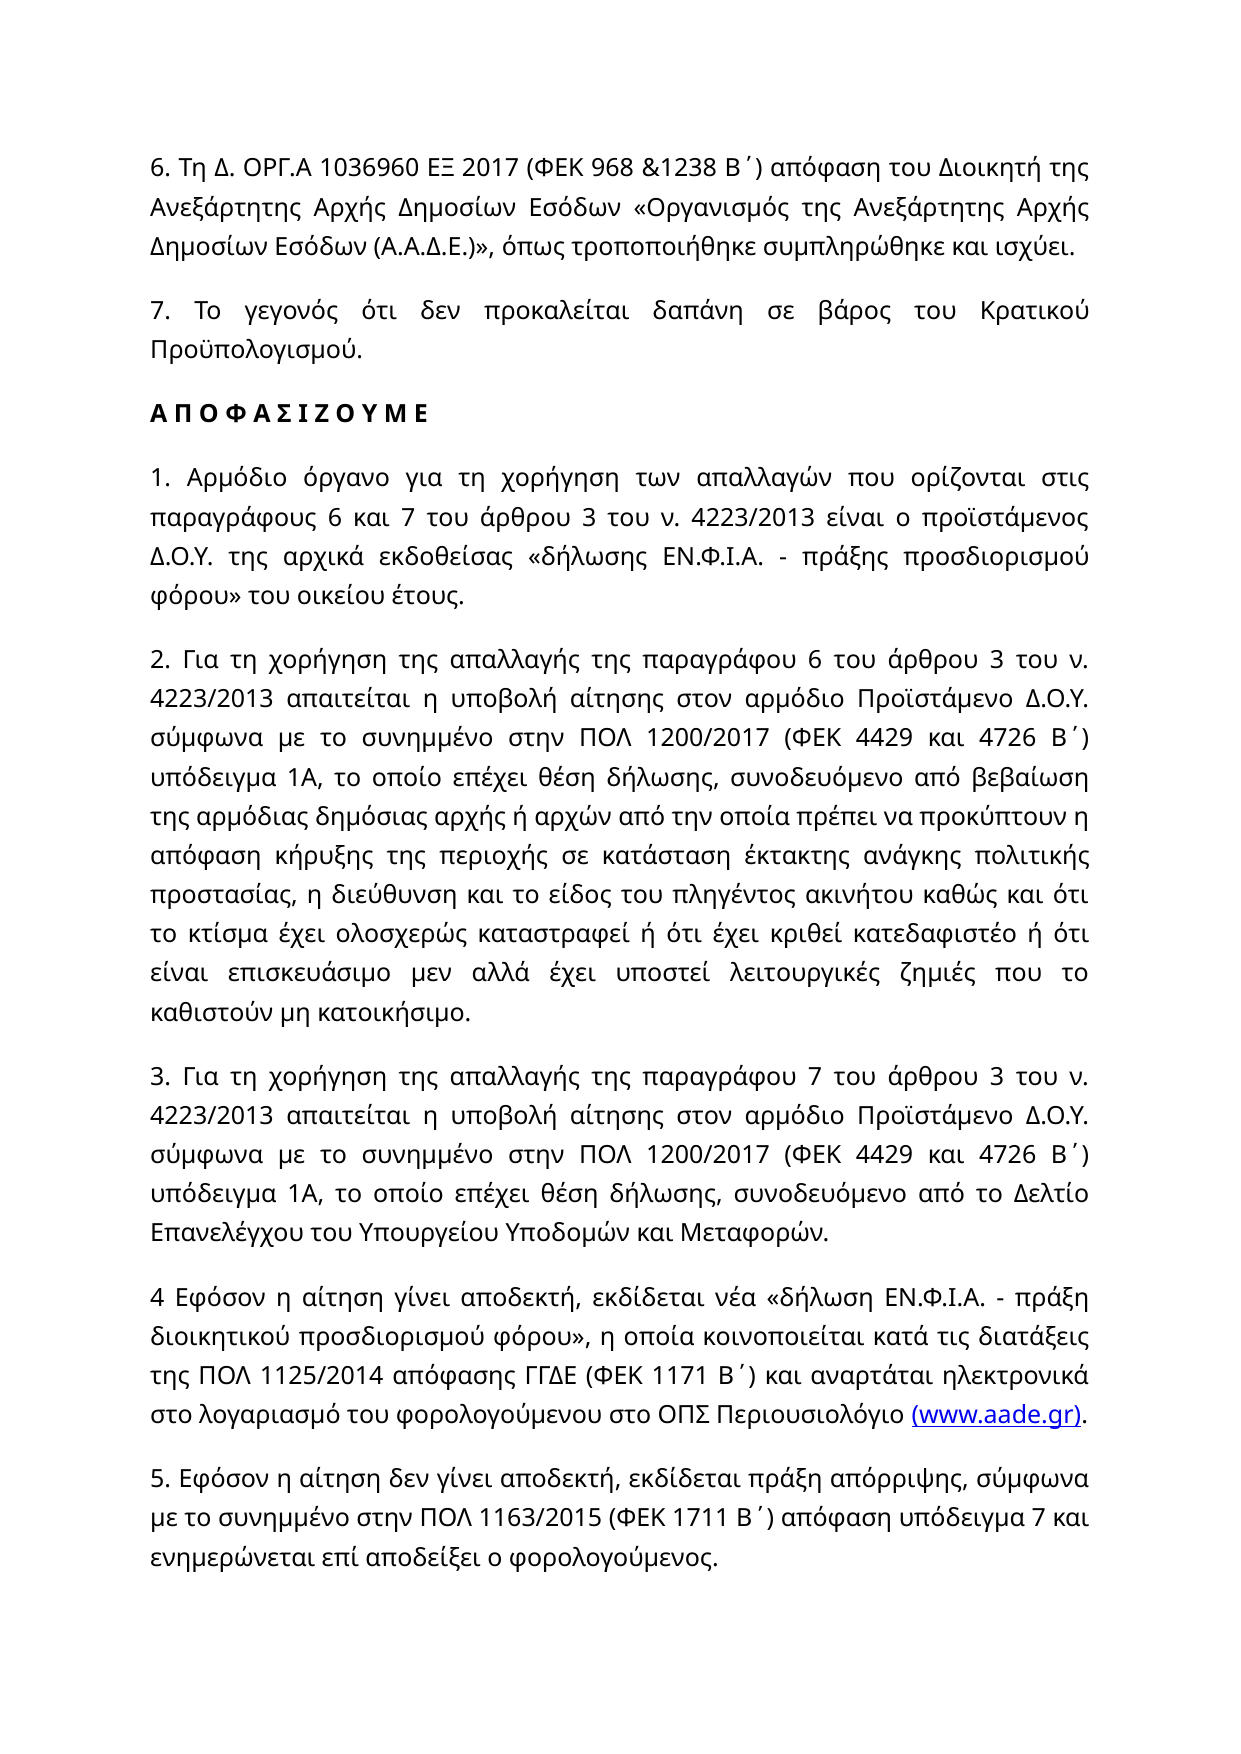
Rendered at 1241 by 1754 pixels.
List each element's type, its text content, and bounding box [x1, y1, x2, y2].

text 7. Το γεγονός ότι δεν προκαλείται δαπάνη σε βάρος του Κρατικού Προϋπολογισμού. [150, 292, 1090, 366]
text 6. Τη Δ. ΟΡΓ.Α 1036960 ΕΞ 2017 (ΦΕΚ 968 &1238 Β΄) απόφαση του Διοικητή της Ανεξάρτητης Αρχής Δημοσίων Εσόδων «Οργανισμός της Ανεξάρτητης Αρχής Δημοσίων Εσόδων (Α.Α.Δ.Ε.)», όπως τροποποιήθηκε συμπληρώθηκε και ισχύει. [150, 150, 1090, 262]
text Α Π Ο Φ Α Σ Ι Ζ Ο Υ Μ Ε [150, 396, 1090, 430]
text 3. Για τη χορήγηση της απαλλαγής της παραγράφου 7 του άρθρου 3 του ν. 4223/2013 απαιτείται η υποβολή αίτησης στον αρμόδιο Προϊστάμενο Δ.Ο.Υ. σύμφωνα με το συνημμένο στην ΠΟΛ 1200/2017 (ΦΕΚ 4429 και 4726 Β΄) υπόδειγμα 1Α, το οποίο επέχει θέση δήλωσης, συνοδευόμενο από το Δελτίο Επανελέγχου του Υπουργείου Υποδομών και Μεταφορών. [150, 1058, 1090, 1249]
text 5. Εφόσον η αίτηση δεν γίνει αποδεκτή, εκδίδεται πράξη απόρριψης, σύμφωνα με το συνημμένο στην ΠΟΛ 1163/2015 (ΦΕΚ 1711 B΄) απόφαση υπόδειγμα 7 και ενημερώνεται επί αποδείξει ο φορολογούμενος. [150, 1461, 1090, 1573]
text 1. Αρμόδιο όργανο για τη χορήγηση των απαλλαγών που ορίζονται στις παραγράφους 6 και 7 του άρθρου 3 του ν. 4223/2013 είναι ο προϊστάμενος Δ.Ο.Υ. της αρχικά εκδοθείσας «δήλωσης ΕΝ.Φ.Ι.Α. - πράξης προσδιορισμού φόρου» του οικείου έτους. [150, 460, 1090, 612]
text 4 Εφόσον η αίτηση γίνει αποδεκτή, εκδίδεται νέα «δήλωση ΕΝ.Φ.Ι.Α. - πράξη διοικητικού προσδιορισμού φόρου», η οποία κοινοποιείται κατά τις διατάξεις της ΠΟΛ 1125/2014 απόφασης ΓΓΔΕ (ΦΕΚ 1171 Β΄) και αναρτάται ηλεκτρονικά στο λογαριασμό του φορολογούμενου στο ΟΠΣ Περιουσιολόγιο (www.aade.gr). [150, 1279, 1090, 1431]
text 2. Για τη χορήγηση της απαλλαγής της παραγράφου 6 του άρθρου 3 του ν. 4223/2013 απαιτείται η υποβολή αίτησης στον αρμόδιο Προϊστάμενο Δ.Ο.Υ. σύμφωνα με το συνημμένο στην ΠΟΛ 1200/2017 (ΦΕΚ 4429 και 4726 Β΄) υπόδειγμα 1Α, το οποίο επέχει θέση δήλωσης, συνοδευόμενο από βεβαίωση της αρμόδιας δημόσιας αρχής ή αρχών από την οποία πρέπει να προκύπτουν η απόφαση κήρυξης της περιοχής σε κατάσταση έκτακτης ανάγκης πολιτικής προστασίας, η διεύθυνση και το είδος του πληγέντος ακινήτου καθώς και ότι το κτίσμα έχει ολοσχερώς καταστραφεί ή ότι έχει κριθεί κατεδαφιστέο ή ότι είναι επισκευάσιμο μεν αλλά έχει υποστεί λειτουργικές ζημιές που το καθιστούν μη κατοικήσιμο. [150, 642, 1090, 1028]
